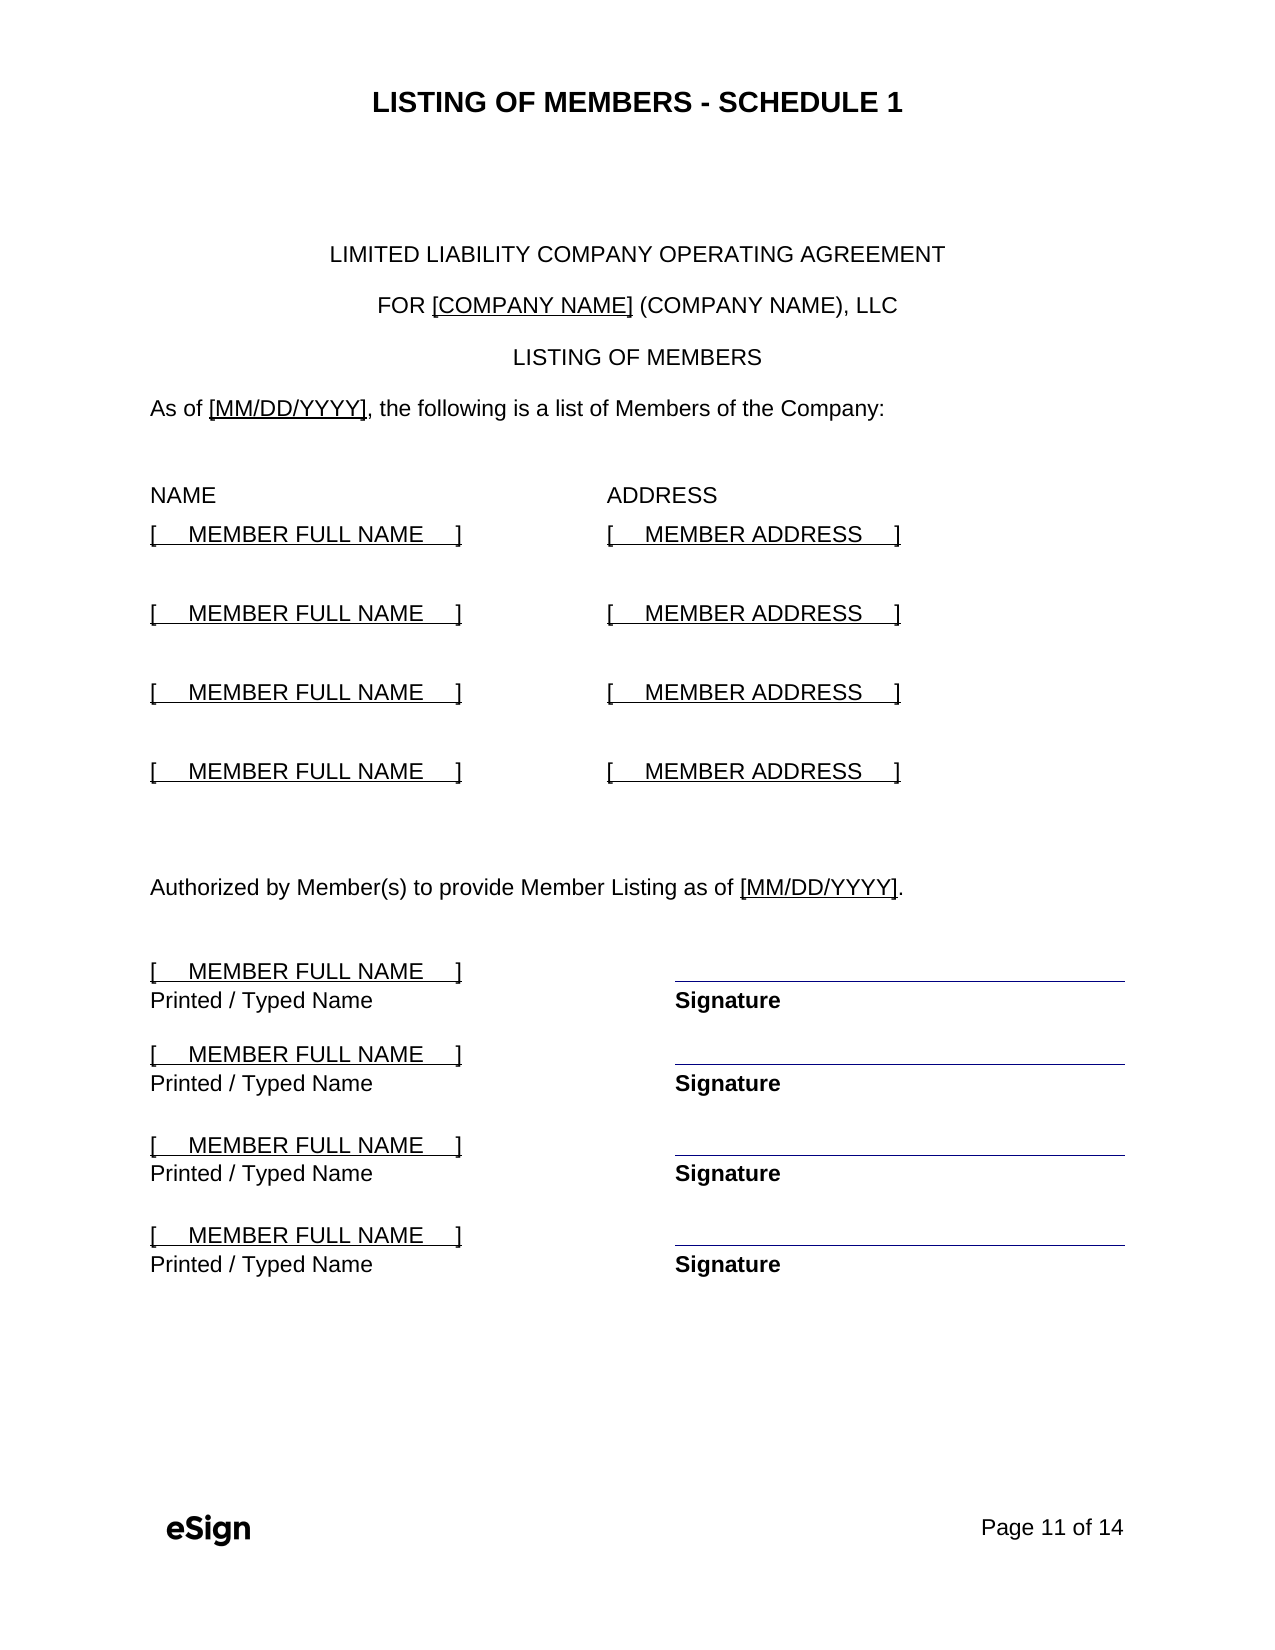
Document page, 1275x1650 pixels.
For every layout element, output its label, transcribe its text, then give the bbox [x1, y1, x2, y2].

subtitle [ MEMBER FULL NAME ] [150, 1041, 1125, 1068]
table_header NAME [150, 482, 583, 521]
subtitle LISTING OF MEMBERS - SCHEDULE 1 [150, 85, 1125, 119]
text FOR [COMPANY NAME] (COMPANY NAME), LLC [150, 292, 1125, 319]
table_cell [607, 627, 1125, 653]
table_cell [583, 627, 607, 653]
text Authorized by Member(s) to provide Member Listing as of [MM/DD/YYYY]. [150, 874, 1125, 901]
table_cell [583, 521, 607, 547]
table_cell [150, 706, 583, 732]
table_cell [607, 706, 1125, 732]
table_cell [583, 653, 607, 679]
table_cell [583, 679, 607, 706]
subtitle Printed / Typed Name Signature [150, 1160, 1125, 1187]
table_cell [583, 732, 607, 758]
table_cell [607, 574, 1125, 600]
subtitle [ MEMBER FULL NAME ] [150, 958, 1125, 984]
table_cell [150, 627, 583, 653]
table_cell [583, 706, 607, 732]
table_cell [ MEMBER ADDRESS ] [607, 521, 1125, 547]
subtitle LIMITED LIABILITY COMPANY OPERATING AGREEMENT [150, 241, 1125, 268]
subtitle [ MEMBER FULL NAME ] [150, 1132, 1125, 1158]
table_header [583, 482, 607, 521]
table_cell [583, 548, 607, 574]
table_cell [ MEMBER FULL NAME ] [150, 600, 583, 627]
table_cell [ MEMBER FULL NAME ] [150, 521, 583, 547]
table_cell [ MEMBER FULL NAME ] [150, 679, 583, 706]
subtitle Printed / Typed Name Signature [150, 1251, 1125, 1277]
subtitle [ MEMBER FULL NAME ] [150, 1222, 1125, 1248]
text [ MEMBER FULL NAME ] [ MEMBER ADDRESS ] [150, 758, 1125, 785]
table_cell [150, 548, 583, 574]
table_cell [607, 548, 1125, 574]
table_cell [ MEMBER ADDRESS ] [607, 679, 1125, 706]
subtitle Printed / Typed Name Signature [150, 987, 1125, 1013]
table_cell [150, 732, 583, 758]
subtitle Printed / Typed Name Signature [150, 1070, 1125, 1096]
table_cell [607, 653, 1125, 679]
text LISTING OF MEMBERS [150, 343, 1125, 370]
table_cell [583, 600, 607, 627]
table_header ADDRESS [607, 482, 1125, 521]
table_cell [150, 653, 583, 679]
table_cell [ MEMBER ADDRESS ] [607, 600, 1125, 627]
table_cell [583, 574, 607, 600]
table_cell [607, 732, 1125, 758]
table_cell [150, 574, 583, 600]
text As of [MM/DD/YYYY], the following is a list of Members of the Company: [150, 394, 1125, 421]
